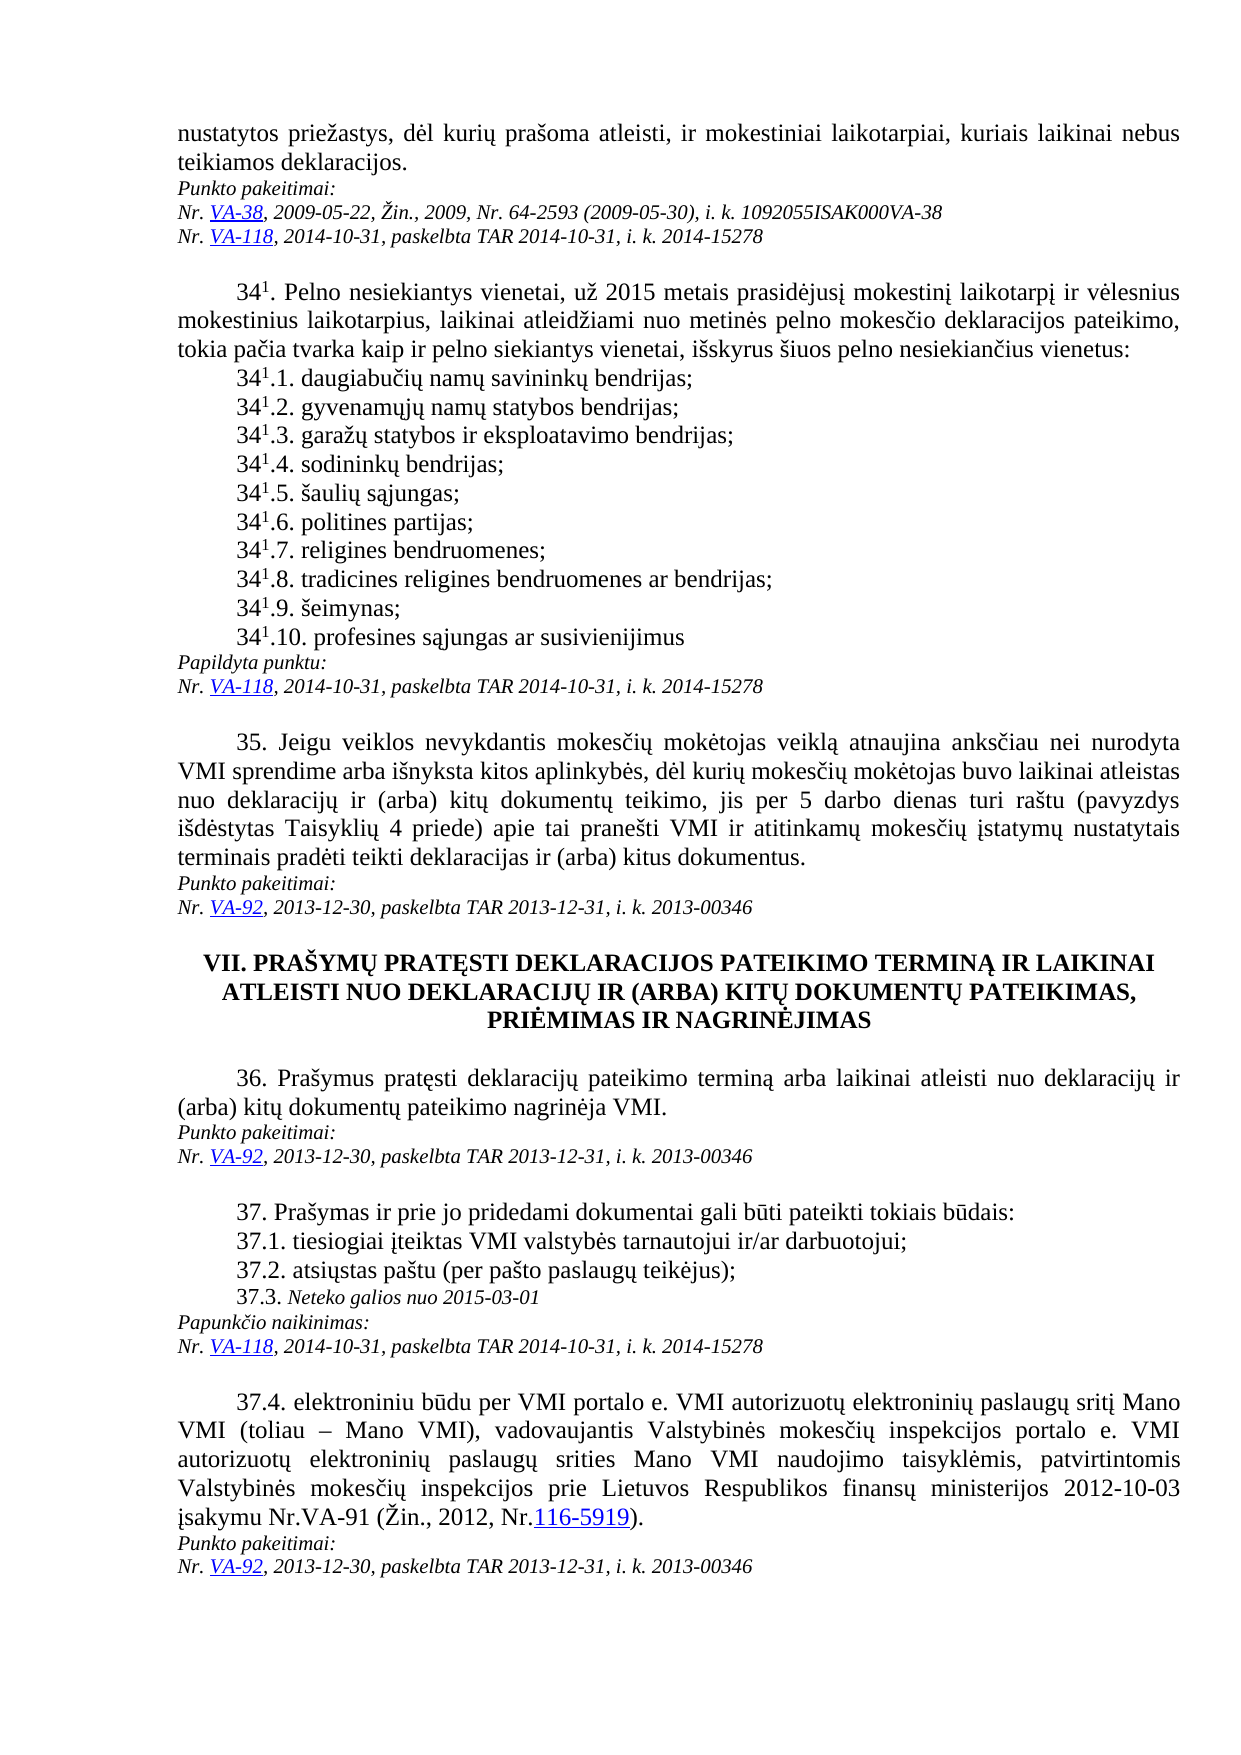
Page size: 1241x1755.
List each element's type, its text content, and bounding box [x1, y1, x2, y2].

text Papunkčio naikinimas: [177, 1310, 1181, 1334]
text 35. Jeigu veiklos nevykdantis mokesčių mokėtojas veiklą atnaujina anksčiau nei nurodyta VMI sprendime arba išnyksta kitos aplinkybės, dėl kurių mokesčių mokėtojas buvo laikinai atleistas nuo deklaracijų ir (arba) kitų dokumentų teikimo, jis per 5 darbo dienas turi raštu (pavyzdys išdėstytas Taisyklių 4 priede) apie tai pranešti VMI ir atitinkamų mokesčių įstatymų nustatytais terminais pradėti teikti deklaracijas ir (arba) kitus dokumentus. [177, 727, 1181, 871]
text nustatytos priežastys, dėl kurių prašoma atleisti, ir mokestiniai laikotarpiai, kuriais laikinai nebus teikiamos deklaracijos. [177, 118, 1181, 176]
text 341.9. šeimynas; [177, 593, 1181, 622]
text 341.7. religines bendruomenes; [177, 535, 1181, 564]
text Nr. VA-38, 2009-05-22, Žin., 2009, Nr. 64-2593 (2009-05-30), i. k. 1092055ISAK000VA-38 [177, 200, 1181, 224]
text 36. Prašymus pratęsti deklaracijų pateikimo terminą arba laikinai atleisti nuo deklaracijų ir (arba) kitų dokumentų pateikimo nagrinėja VMI. [177, 1063, 1181, 1120]
text VII. PRAŠYMŲ PRATĘSTI DEKLARACIJOS PATEIKIMO TERMINĄ IR LAIKINAI ATLEISTI NUO DEKLARACIJŲ IR (ARBA) KITŲ DOKUMENTŲ PATEIKIMAS, PRIĖMIMAS IR NAGRINĖJIMAS [177, 948, 1181, 1034]
text Nr. VA-118, 2014-10-31, paskelbta TAR 2014-10-31, i. k. 2014-15278 [177, 1334, 1181, 1358]
text Punkto pakeitimai: [177, 1530, 1181, 1554]
text Nr. VA-92, 2013-12-30, paskelbta TAR 2013-12-31, i. k. 2013-00346 [177, 1554, 1181, 1578]
text 341.10. profesines sąjungas ar susivienijimus [177, 622, 1181, 650]
text 341.6. politines partijas; [177, 507, 1181, 535]
text 37.4. elektroniniu būdu per VMI portalo e. VMI autorizuotų elektroninių paslaugų sritį Mano VMI (toliau – Mano VMI), vadovaujantis Valstybinės mokesčių inspekcijos portalo e. VMI autorizuotų elektroninių paslaugų srities Mano VMI naudojimo taisyklėmis, patvirtintomis Valstybinės mokesčių inspekcijos prie Lietuvos Respublikos finansų ministerijos 2012-10-03 įsakymu Nr.VA-91 (Žin., 2012, Nr.116-5919). [177, 1387, 1181, 1530]
text Nr. VA-118, 2014-10-31, paskelbta TAR 2014-10-31, i. k. 2014-15278 [177, 224, 1181, 248]
text 37.2. atsiųstas paštu (per pašto paslaugų teikėjus); [177, 1255, 1181, 1283]
text Nr. VA-92, 2013-12-30, paskelbta TAR 2013-12-31, i. k. 2013-00346 [177, 895, 1181, 919]
text 341.3. garažų statybos ir eksploatavimo bendrijas; [177, 420, 1181, 449]
text Punkto pakeitimai: [177, 176, 1181, 200]
text 37.1. tiesiogiai įteiktas VMI valstybės tarnautojui ir/ar darbuotojui; [177, 1226, 1181, 1255]
text 341.1. daugiabučių namų savininkų bendrijas; [177, 363, 1181, 392]
text Nr. VA-118, 2014-10-31, paskelbta TAR 2014-10-31, i. k. 2014-15278 [177, 674, 1181, 698]
text Papildyta punktu: [177, 650, 1181, 674]
text 341.4. sodininkų bendrijas; [177, 449, 1181, 478]
text 341.5. šaulių sąjungas; [177, 478, 1181, 507]
text 37.3. Neteko galios nuo 2015-03-01 [177, 1283, 1181, 1310]
text 37. Prašymas ir prie jo pridedami dokumentai gali būti pateikti tokiais būdais: [177, 1197, 1181, 1226]
text 341.2. gyvenamųjų namų statybos bendrijas; [177, 392, 1181, 420]
text 341. Pelno nesiekiantys vienetai, už 2015 metais prasidėjusį mokestinį laikotarpį ir vėlesnius mokestinius laikotarpius, laikinai atleidžiami nuo metinės pelno mokesčio deklaracijos pateikimo, tokia pačia tvarka kaip ir pelno siekiantys vienetai, išskyrus šiuos pelno nesiekiančius vienetus: [177, 277, 1181, 363]
text Nr. VA-92, 2013-12-30, paskelbta TAR 2013-12-31, i. k. 2013-00346 [177, 1144, 1181, 1168]
text Punkto pakeitimai: [177, 1120, 1181, 1144]
text 341.8. tradicines religines bendruomenes ar bendrijas; [177, 564, 1181, 593]
text Punkto pakeitimai: [177, 871, 1181, 895]
